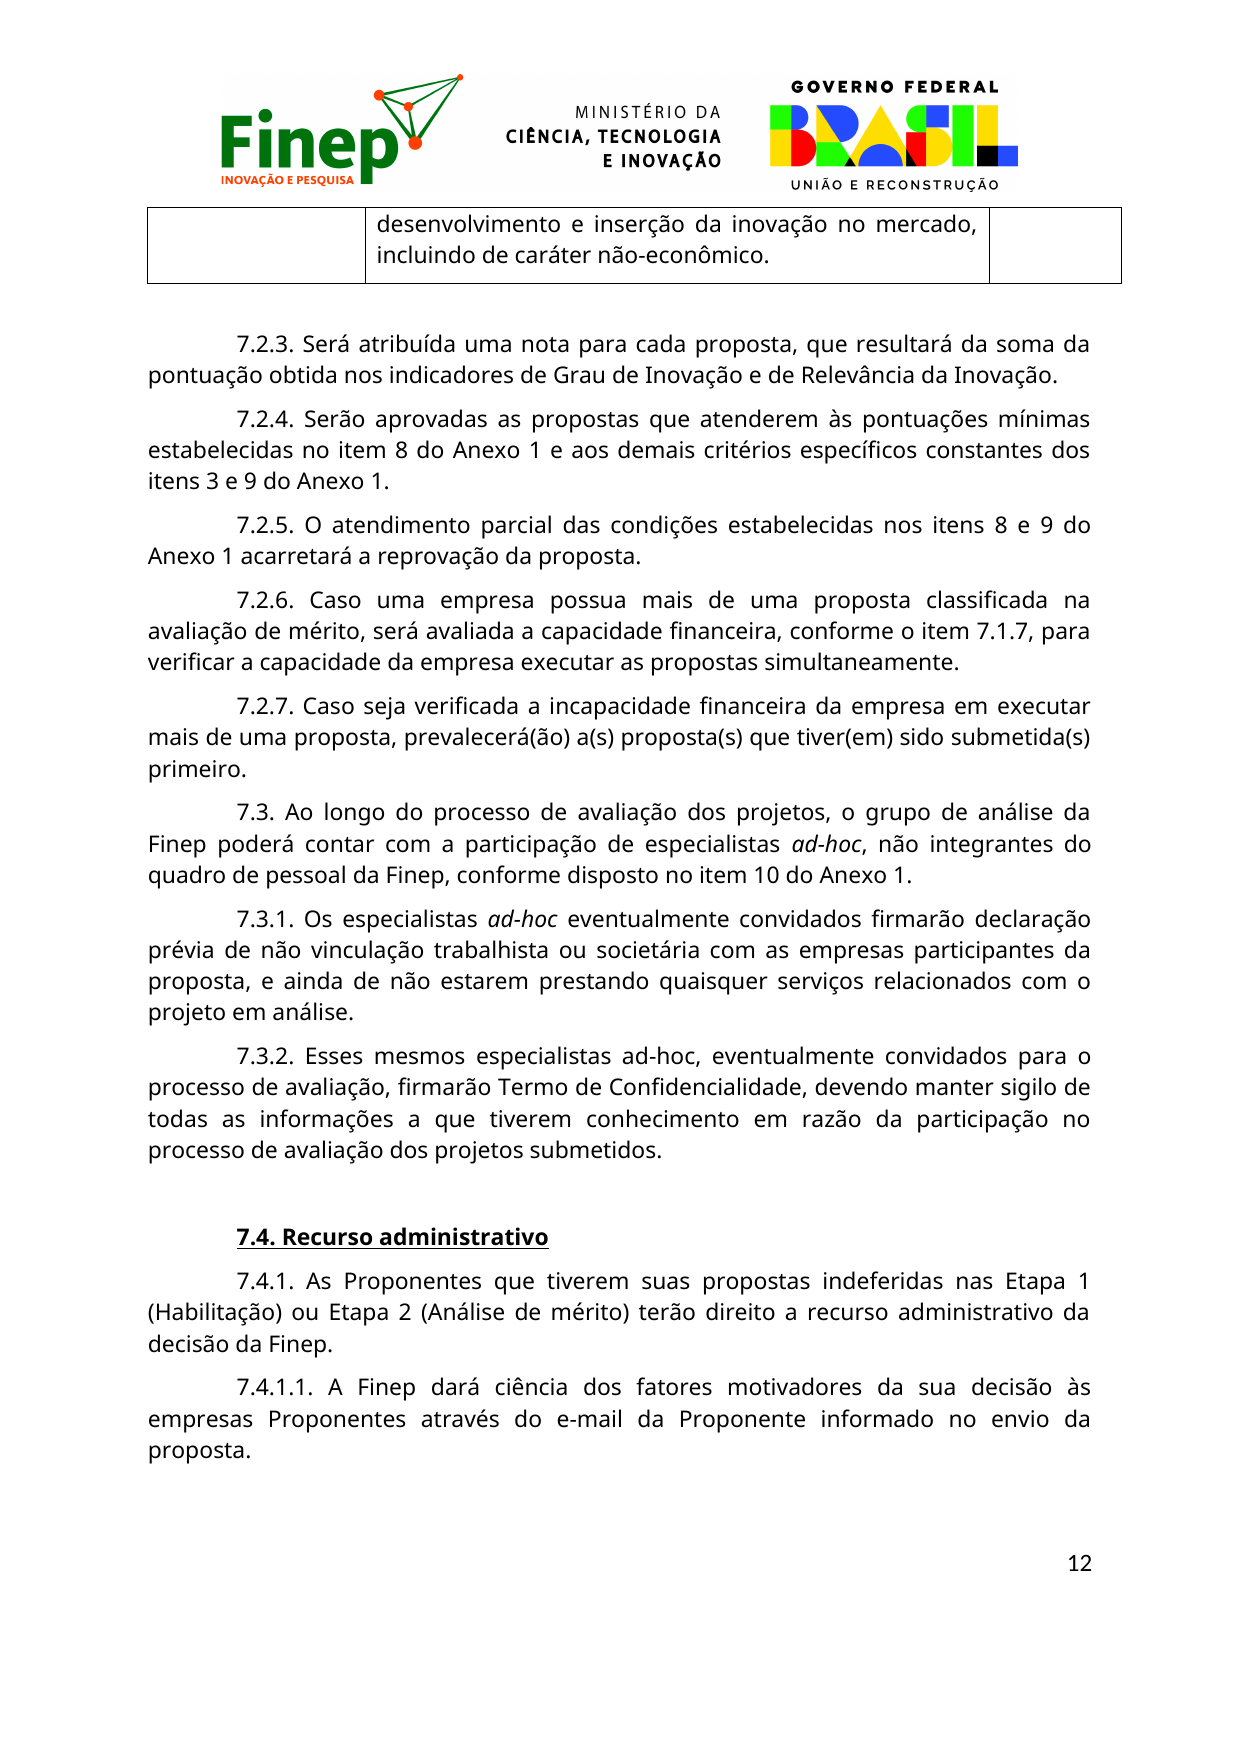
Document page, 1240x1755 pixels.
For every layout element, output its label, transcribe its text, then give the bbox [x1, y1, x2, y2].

table_cell [990, 208, 1121, 283]
text 7.3.2. Esses mesmos especialistas ad-hoc, eventualmente convidados para o processo de avaliação, firmarão Termo de Confidencialidade, devendo manter sigilo de todas as informações a que tiverem conhecimento em razão da participação no processo de avaliação dos projetos submetidos. [148, 1040, 1092, 1165]
text 7.2.4. Serão aprovadas as propostas que atenderem às pontuações mínimas estabelecidas no item 8 do Anexo 1 e aos demais critérios específicos constantes dos itens 3 e 9 do Anexo 1. [148, 403, 1092, 496]
table_cell [148, 208, 365, 283]
text 7.4.1. As Proponentes que tiverem suas propostas indeferidas nas Etapa 1 (Habilitação) ou Etapa 2 (Análise de mérito) terão direito a recurso administrativo da decisão da Finep. [148, 1265, 1092, 1359]
text 7.3.1. Os especialistas ad-hoc eventualmente convidados firmarão declaração prévia de não vinculação trabalhista ou societária com as empresas participantes da proposta, e ainda de não estarem prestando quaisquer serviços relacionados com o projeto em análise. [148, 903, 1092, 1028]
text 7.4. Recurso administrativo [148, 1221, 1092, 1253]
text 7.2.6. Caso uma empresa possua mais de uma proposta classificada na avaliação de mérito, será avaliada a capacidade financeira, conforme o item 7.1.7, para verificar a capacidade da empresa executar as propostas simultaneamente. [148, 584, 1092, 678]
list 7.4.1.1. A Finep dará ciência dos fatores motivadores da sua decisão às empresas Proponentes através do e-mail da Proponente informado no envio da proposta. [148, 1371, 1092, 1465]
text 7.2.5. O atendimento parcial das condições estabelecidas nos itens 8 e 9 do Anexo 1 acarretará a reprovação da proposta. [148, 509, 1092, 571]
table_cell desenvolvimento e inserção da inovação no mercado, incluindo de caráter não-econômico. [366, 208, 989, 283]
text 7.2.7. Caso seja verificada a incapacidade financeira da empresa em executar mais de uma proposta, prevalecerá(ão) a(s) proposta(s) que tiver(em) sido submetida(s) primeiro. [148, 690, 1092, 784]
text 7.3. Ao longo do processo de avaliação dos projetos, o grupo de análise da Finep poderá contar com a participação de especialistas ad-hoc, não integrantes do quadro de pessoal da Finep, conforme disposto no item 10 do Anexo 1. [148, 796, 1092, 890]
text 7.2.3. Será atribuída uma nota para cada proposta, que resultará da soma da pontuação obtida nos indicadores de Grau de Inovação e de Relevância da Inovação. [148, 328, 1092, 390]
